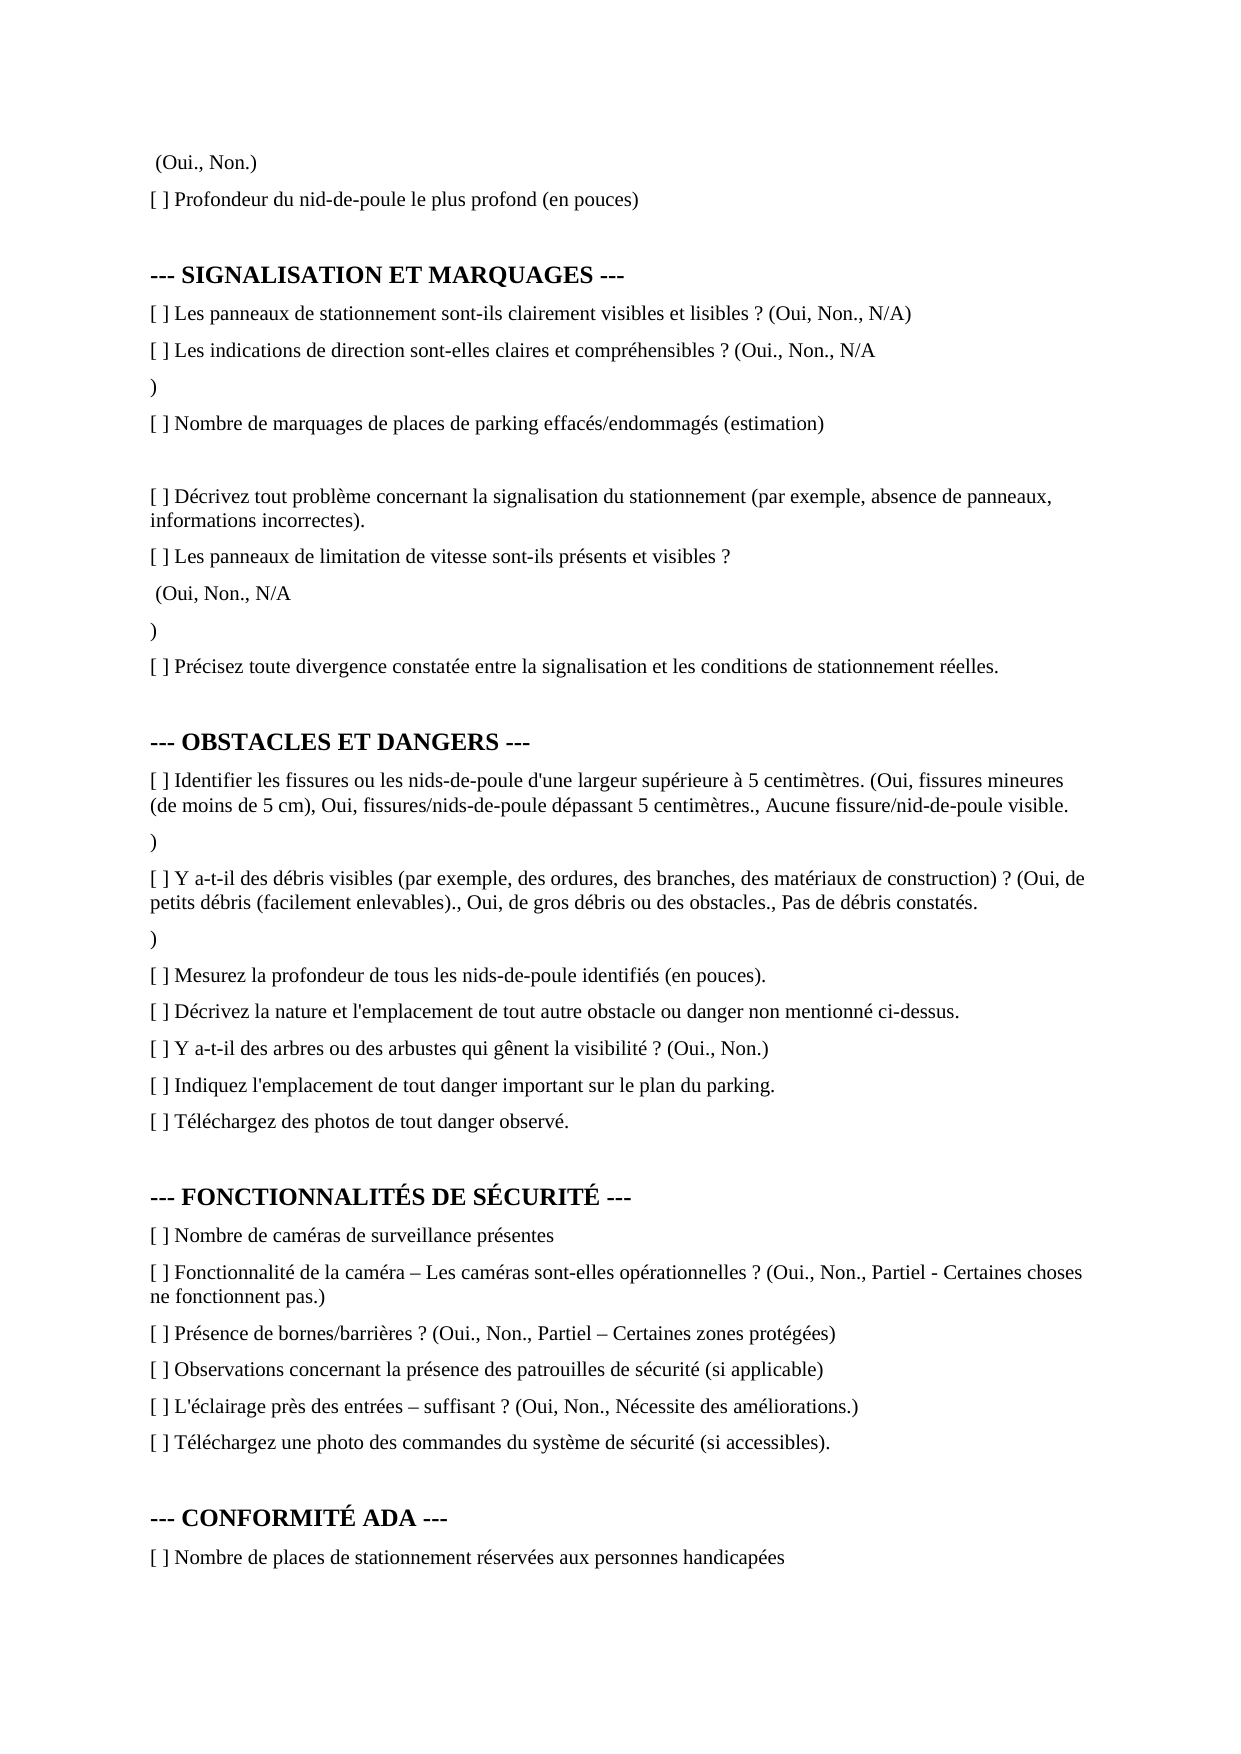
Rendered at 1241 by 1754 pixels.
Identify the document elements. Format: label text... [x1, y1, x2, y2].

text ) [150, 926, 1090, 950]
text [ ] Fonctionnalité de la caméra – Les caméras sont-elles opérationnelles ? (Oui., Non., Partiel - Certaines choses ne fonctionnent pas.) [150, 1260, 1090, 1308]
text --- CONFORMITÉ ADA --- [150, 1503, 1090, 1532]
text --- SIGNALISATION ET MARQUAGES --- [150, 260, 1090, 288]
text [ ] Présence de bornes/barrières ? (Oui., Non., Partiel – Certaines zones protégées) [150, 1321, 1090, 1345]
text [ ] L'éclairage près des entrées – suffisant ? (Oui, Non., Nécessite des améliorations.) [150, 1394, 1090, 1418]
text ) [150, 829, 1090, 853]
text [ ] Profondeur du nid-de-poule le plus profond (en pouces) [150, 187, 1090, 211]
text (Oui, Non., N/A [150, 581, 1090, 605]
text [ ] Nombre de marquages de places de parking effacés/endommagés (estimation) [150, 411, 1090, 435]
text ) [150, 374, 1090, 398]
text [ ] Précisez toute divergence constatée entre la signalisation et les conditions de stationnement réelles. [150, 654, 1090, 678]
text [ ] Y a-t-il des débris visibles (par exemple, des ordures, des branches, des matériaux de construction) ? (Oui, de petits débris (facilement enlevables)., Oui, de gros débris ou des obstacles., Pas de débris constatés. [150, 866, 1090, 914]
text [ ] Observations concernant la présence des patrouilles de sécurité (si applicable) [150, 1357, 1090, 1381]
text [ ] Téléchargez une photo des commandes du système de sécurité (si accessibles). [150, 1430, 1090, 1454]
text [ ] Indiquez l'emplacement de tout danger important sur le plan du parking. [150, 1072, 1090, 1097]
text --- OBSTACLES ET DANGERS --- [150, 727, 1090, 756]
text ) [150, 617, 1090, 642]
text (Oui., Non.) [150, 150, 1090, 174]
text [ ] Décrivez la nature et l'emplacement de tout autre obstacle ou danger non mentionné ci-dessus. [150, 999, 1090, 1023]
text [ ] Téléchargez des photos de tout danger observé. [150, 1109, 1090, 1133]
text --- FONCTIONNALITÉS DE SÉCURITÉ --- [150, 1182, 1090, 1211]
text [ ] Mesurez la profondeur de tous les nids-de-poule identifiés (en pouces). [150, 963, 1090, 987]
text [ ] Décrivez tout problème concernant la signalisation du stationnement (par exemple, absence de panneaux, informations incorrectes). [150, 484, 1090, 532]
text [ ] Nombre de caméras de surveillance présentes [150, 1223, 1090, 1247]
text [ ] Nombre de places de stationnement réservées aux personnes handicapées [150, 1545, 1090, 1569]
text [ ] Y a-t-il des arbres ou des arbustes qui gênent la visibilité ? (Oui., Non.) [150, 1036, 1090, 1060]
text [ ] Identifier les fissures ou les nids-de-poule d'une largeur supérieure à 5 centimètres. (Oui, fissures mineures (de moins de 5 cm), Oui, fissures/nids-de-poule dépassant 5 centimètres., Aucune fissure/nid-de-poule visible. [150, 768, 1090, 817]
text [ ] Les panneaux de stationnement sont-ils clairement visibles et lisibles ? (Oui, Non., N/A) [150, 301, 1090, 325]
text [ ] Les indications de direction sont-elles claires et compréhensibles ? (Oui., Non., N/A [150, 337, 1090, 362]
text [ ] Les panneaux de limitation de vitesse sont-ils présents et visibles ? [150, 544, 1090, 568]
